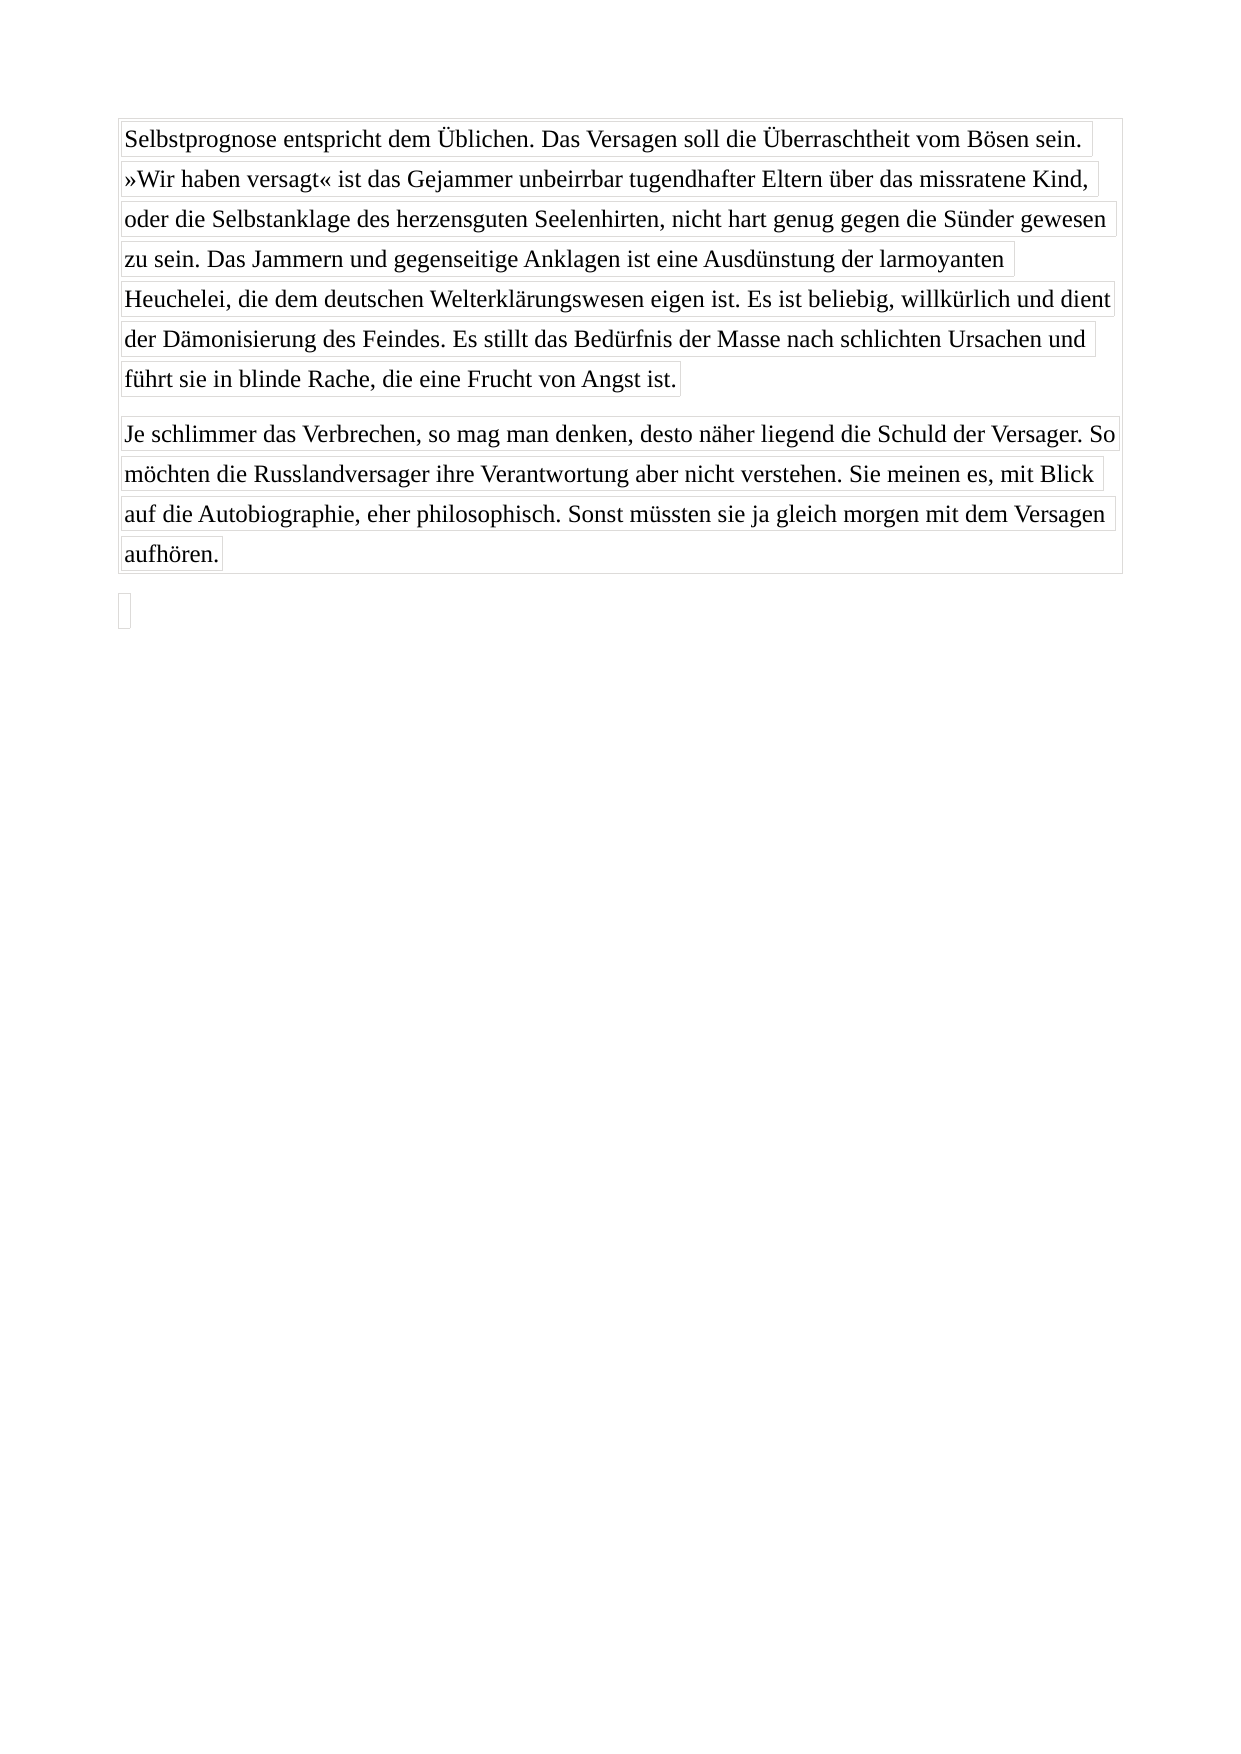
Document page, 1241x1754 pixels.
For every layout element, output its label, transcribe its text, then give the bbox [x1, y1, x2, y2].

text Je schlimmer das Verbrechen, so mag man denken, desto näher liegend die Schuld der Versager. So möchten die Russlandversager ihre Verantwortung aber nicht verstehen. Sie meinen es, mit Blick auf die Autobiographie, eher philosophisch. Sonst müssten sie ja gleich morgen mit dem Versagen aufhören. [119, 413, 1122, 573]
text Selbstprognose entspricht dem Üblichen. Das Versagen soll die Überraschtheit vom Bösen sein. »Wir haben versagt« ist das Gejammer unbeirrbar tugendhafter Eltern über das missratene Kind, oder die Selbstanklage des herzensguten Seelenhirten, nicht hart genug gegen die Sünder gewesen zu sein. Das Jammern und gegenseitige Anklagen ist eine Ausdünstung der larmoyanten Heuchelei, die dem deutschen Welterklärungswesen eigen ist. Es ist beliebig, willkürlich und dient der Dämonisierung des Feindes. Es stillt das Bedürfnis der Masse nach schlichten Ursachen und führt sie in blinde Rache, die eine Frucht von Angst ist. [119, 119, 1122, 396]
